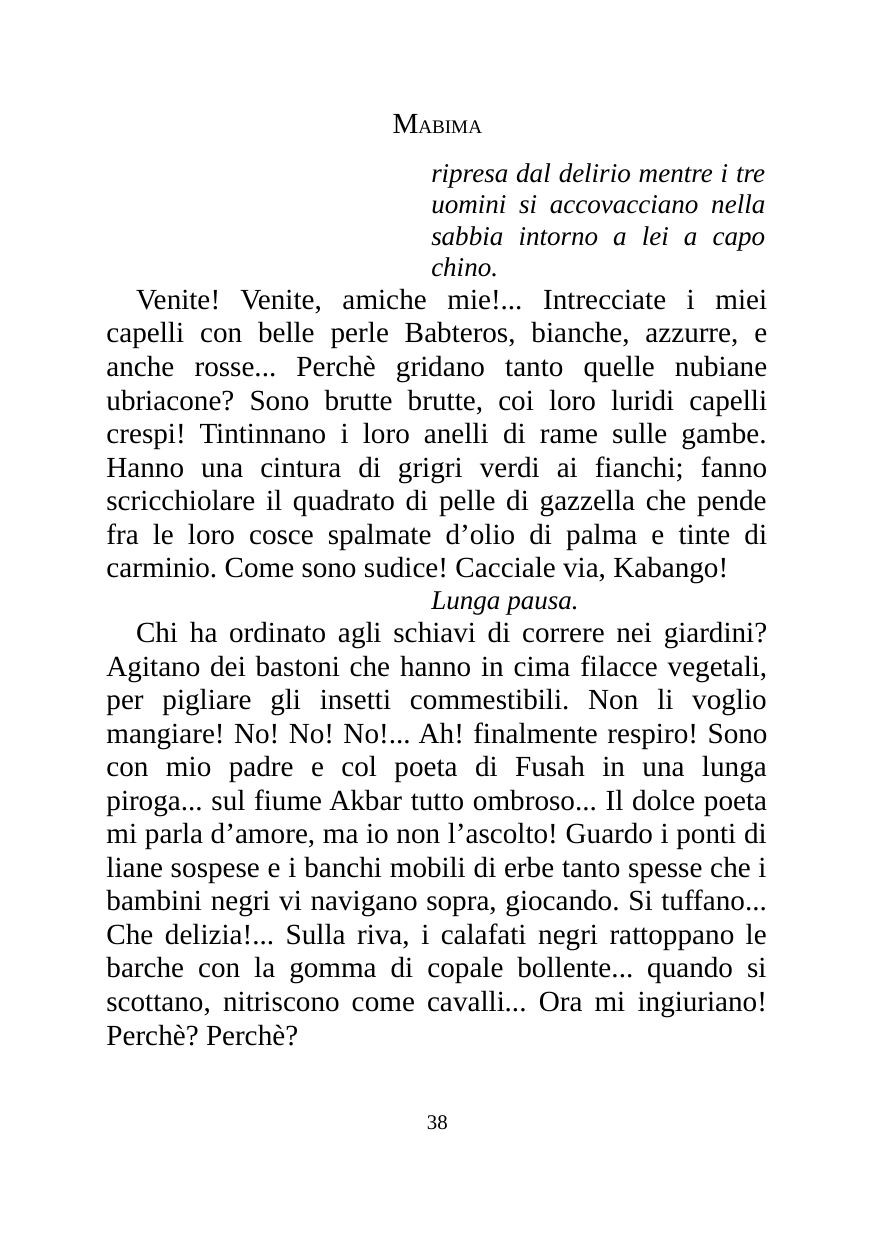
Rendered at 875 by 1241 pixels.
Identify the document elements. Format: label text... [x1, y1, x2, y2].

text Chi ha ordinato agli schiavi di correre nei giardini? Agitano dei bastoni che hanno in cima filacce vegetali, per pigliare gli insetti commestibili. Non li voglio mangiare! No! No! No!... Ah! finalmente respiro! Sono con mio padre e col poeta di Fusah in una lunga piroga... sul fiume Akbar tutto ombroso... Il dolce poeta mi parla d’amore, ma io non l’ascolto! Guardo i ponti di liane sospese e i banchi mobili di erbe tanto spesse che i bambini negri vi navigano sopra, giocando. Si tuffano... Che delizia!... Sulla riva, i calafati negri rattoppano le barche con la gomma di copale bollente... quando si scottano, nitriscono come cavalli... Ora mi ingiuriano! Perchè? Perchè? [106, 615, 768, 1051]
text Lunga pausa. [431, 584, 768, 615]
text Venite! Venite, amiche mie!... Intrecciate i miei capelli con belle perle Babteros, bianche, azzurre, e anche rosse... Perchè gridano tanto quelle nubiane ubriacone? Sono brutte brutte, coi loro luridi capelli crespi! Tintinnano i loro anelli di rame sulle gambe. Hanno una cintura di grigri verdi ai fianchi; fanno scricchiolare il quadrato di pelle di gazzella che pende fra le loro cosce spalmate d’olio di palma e tinte di carminio. Come sono sudice! Cacciale via, Kabango! [106, 282, 768, 584]
text ripresa dal delirio mentre i tre uomini si accovacciano nella sabbia intorno a lei a capo chino. [431, 157, 768, 282]
text Mabima [106, 106, 768, 140]
